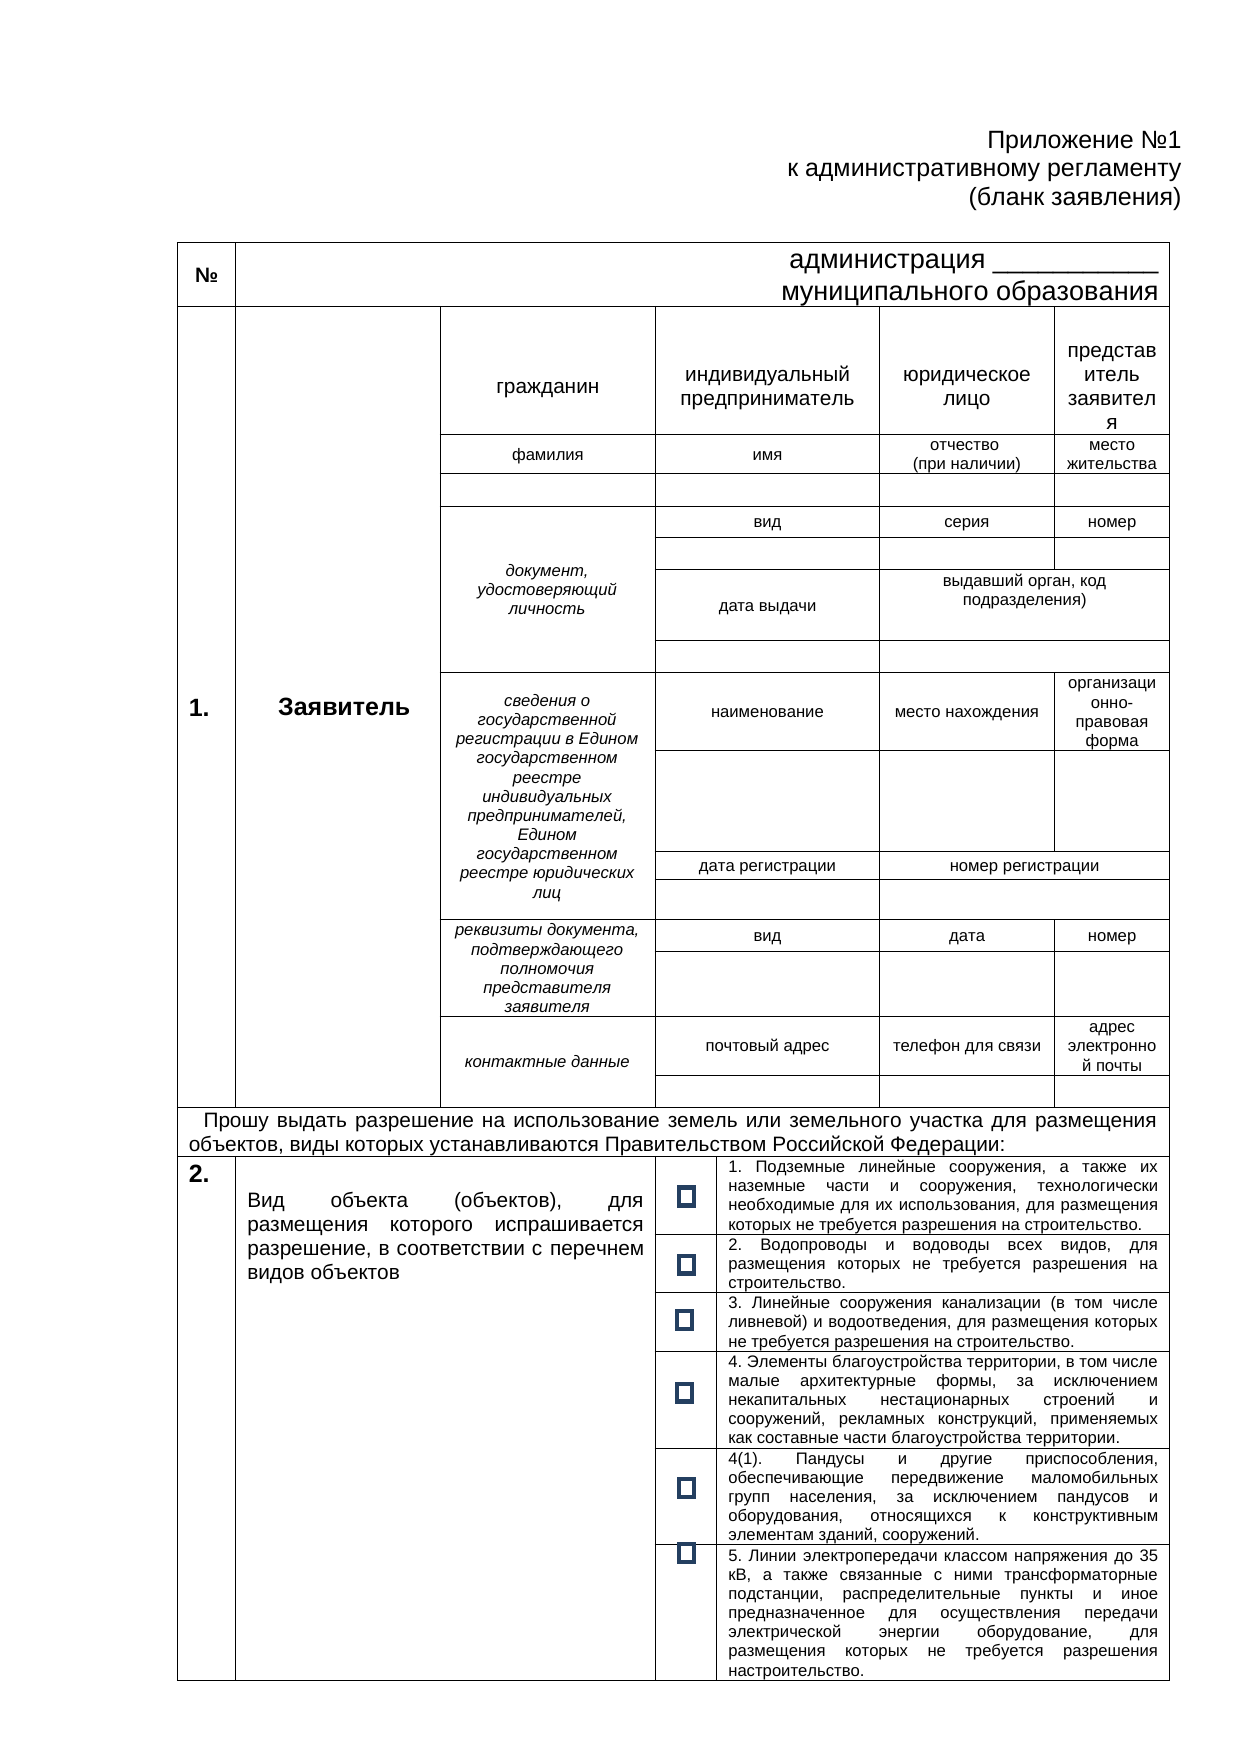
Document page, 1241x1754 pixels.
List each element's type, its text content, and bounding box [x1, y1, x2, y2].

table_cell [656, 1352, 716, 1447]
table_cell отчество (при наличии) [880, 435, 1054, 473]
table_cell [178, 307, 235, 1107]
table_cell [656, 1235, 716, 1292]
text к административному регламенту [177, 153, 1181, 182]
table_cell [656, 641, 879, 672]
table_cell [681, 1546, 692, 1560]
table_cell дата регистрации [656, 852, 879, 879]
table_cell [656, 1076, 879, 1107]
table_cell место жительства [1055, 435, 1169, 473]
table_cell [656, 1293, 716, 1351]
table_cell 2. Водопроводы и водоводы всех видов, для размещения которых не требуется разрешения на строительство. [717, 1235, 1169, 1292]
table_cell [441, 474, 655, 506]
table_cell место нахождения [880, 673, 1054, 750]
table_cell номер [1055, 507, 1169, 537]
table_cell дата [880, 920, 1054, 951]
table_cell организационно-правовая форма [1055, 673, 1169, 750]
table_cell адрес электронной почты [1055, 1017, 1169, 1074]
table_cell 4(1). Пандусы и другие приспособления, обеспечивающие передвижение маломобильных групп населения, за исключением пандусов и оборудования, относящихся к конструктивным элементам зданий, сооружений. [717, 1449, 1169, 1544]
table_cell Заявитель [236, 307, 440, 1107]
table_cell гражданин [441, 307, 655, 434]
table_cell [1055, 952, 1169, 1016]
table_cell имя [656, 435, 879, 473]
table_cell 5. Линии электропередачи классом напряжения до 35 кВ, а также связанные с ними трансформаторные подстанции, распределительные пункты и иное предназначенное для осуществления передачи электрической энергии оборудование, для размещения которых не требуется разрешения настроительство. [717, 1545, 1169, 1679]
table_cell [1055, 1076, 1169, 1107]
table_cell [656, 474, 879, 506]
table_cell [1055, 538, 1169, 569]
table_cell 4. Элементы благоустройства территории, в том числе малые архитектурные формы, за исключением некапитальных нестационарных строений и сооружений, рекламных конструкций, применяемых как составные части благоустройства территории. [717, 1352, 1169, 1447]
table_cell телефон для связи [880, 1017, 1054, 1074]
table_cell [880, 952, 1054, 1016]
table_cell выдавший орган, код подразделения) [880, 570, 1169, 640]
table_cell сведения о государственной регистрации в Едином государственном реестре индивидуальных предпринимателей, Едином государственном реестре юридических лиц [441, 673, 655, 919]
table_cell [656, 1157, 716, 1233]
table_cell [178, 1157, 235, 1679]
table_cell серия [880, 507, 1054, 537]
table_cell [880, 538, 1054, 569]
text Приложение №1 [177, 125, 1181, 153]
table_cell индивидуальный предприниматель [656, 307, 879, 434]
table_cell [656, 880, 879, 919]
table_cell Прошу выдать разрешение на использование земель или земельного участка для размещения объектов, виды которых устанавливаются Правительством Российской Федерации: [178, 1108, 1169, 1156]
table_cell номер регистрации [880, 852, 1169, 879]
table_cell [656, 751, 879, 851]
table_cell номер [1055, 920, 1169, 951]
table_cell вид [656, 507, 879, 537]
table_cell юридическое лицо [880, 307, 1054, 434]
table_cell Вид объекта (объектов), для размещения которого испрашивается разрешение, в соответствии с перечнем видов объектов [236, 1157, 655, 1679]
table_cell наименование [656, 673, 879, 750]
table_cell [880, 751, 1054, 851]
table_cell [880, 641, 1169, 672]
table_cell контактные данные [441, 1017, 655, 1107]
table_cell [1055, 751, 1169, 851]
table_cell [880, 474, 1054, 506]
table_cell фамилия [441, 435, 655, 473]
table_cell 1. Подземные линейные сооружения, а также их наземные части и сооружения, технологически необходимые для их использования, для размещения которых не требуется разрешения на строительство. [717, 1157, 1169, 1233]
table_cell [656, 1449, 716, 1544]
table_cell [880, 1076, 1054, 1107]
text (бланк заявления) [177, 182, 1181, 211]
table_cell дата выдачи [656, 570, 879, 640]
table_cell [656, 1545, 716, 1679]
table_cell вид [656, 920, 879, 951]
table_cell [656, 952, 879, 1016]
table_header № [178, 243, 235, 306]
table_cell [656, 538, 879, 569]
table_header администрация ___________ муниципального образования [236, 243, 1169, 306]
table_cell реквизиты документа, подтверждающего полномочия представителя заявителя [441, 920, 655, 1016]
table_cell представитель заявителя [1055, 307, 1169, 434]
table_cell [1055, 474, 1169, 506]
table_cell [880, 880, 1169, 919]
table_cell 3. Линейные сооружения канализации (в том числе ливневой) и водоотведения, для размещения которых не требуется разрешения на строительство. [717, 1293, 1169, 1351]
table_cell почтовый адрес [656, 1017, 879, 1074]
table_cell документ, удостоверяющий личность [441, 507, 655, 672]
